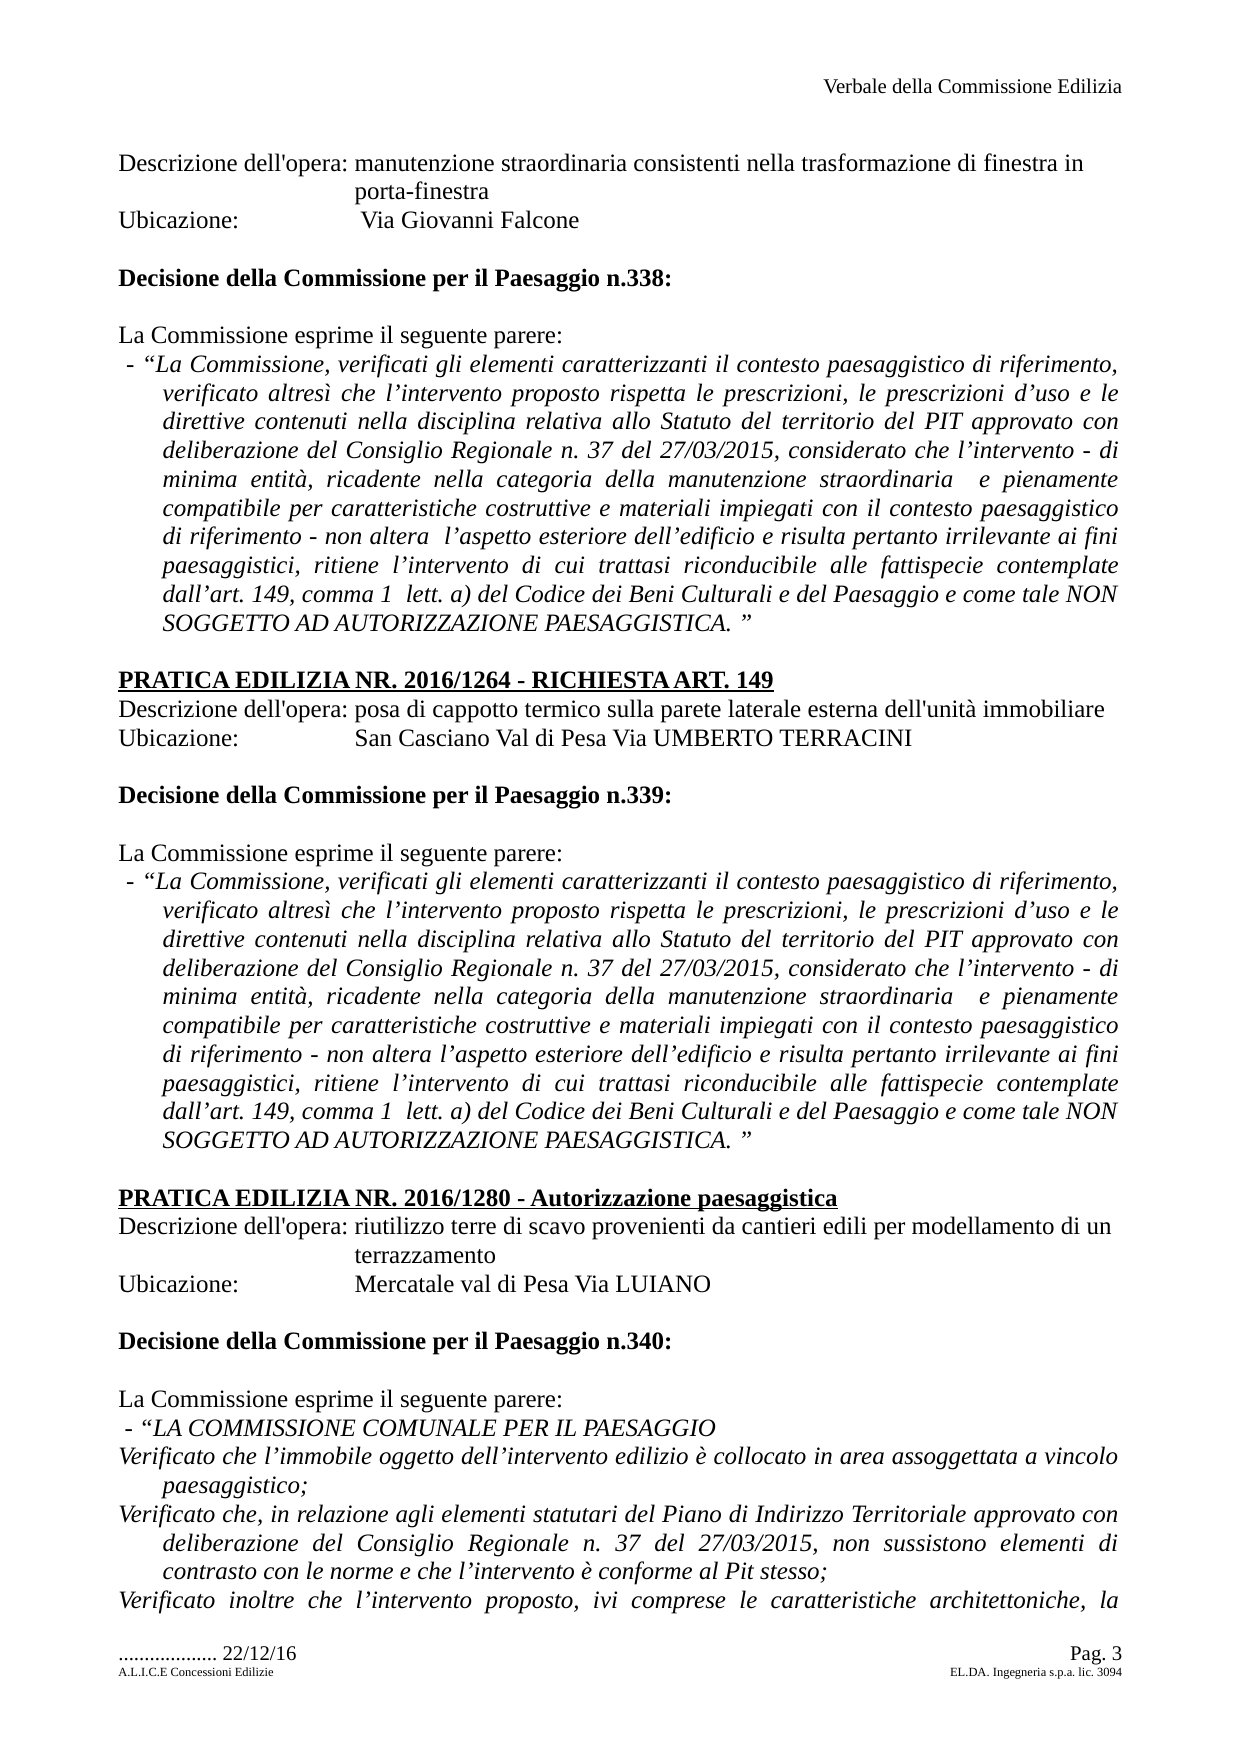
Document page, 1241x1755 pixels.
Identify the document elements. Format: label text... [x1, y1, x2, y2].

text Descrizione dell'opera: posa di cappotto termico sulla parete laterale esterna dell'unità immobiliare [118, 694, 1122, 723]
text La Commissione esprime il seguente parere: [118, 838, 1122, 866]
text - “La Commissione, verificati gli elementi caratterizzanti il contesto paesaggistico di riferimento, verificato altresì che l’intervento proposto rispetta le prescrizioni, le prescrizioni d’uso e le direttive contenuti nella disciplina relativa allo Statuto del territorio del PIT approvato con deliberazione del Consiglio Regionale n. 37 del 27/03/2015, considerato che l’intervento - di minima entità, ricadente nella categoria della manutenzione straordinaria e pienamente compatibile per caratteristiche costruttive e materiali impiegati con il contesto paesaggistico di riferimento - non altera l’aspetto esteriore dell’edificio e risulta pertanto irrilevante ai fini paesaggistici, ritiene l’intervento di cui trattasi riconducibile alle fattispecie contemplate dall’art. 149, comma 1 lett. a) del Codice dei Beni Culturali e del Paesaggio e come tale NON SOGGETTO AD AUTORIZZAZIONE PAESAGGISTICA. ” [118, 349, 1122, 636]
text Ubicazione: San Casciano Val di Pesa Via UMBERTO TERRACINI [118, 723, 1122, 751]
text Descrizione dell'opera: riutilizzo terre di scavo provenienti da cantieri edili per modellamento di un terrazzamento [118, 1211, 1122, 1269]
text Decisione della Commissione per il Paesaggio n.340: [118, 1326, 1122, 1355]
text Ubicazione: Via Giovanni Falcone [118, 205, 1122, 234]
text - “La Commissione, verificati gli elementi caratterizzanti il contesto paesaggistico di riferimento, verificato altresì che l’intervento proposto rispetta le prescrizioni, le prescrizioni d’uso e le direttive contenuti nella disciplina relativa allo Statuto del territorio del PIT approvato con deliberazione del Consiglio Regionale n. 37 del 27/03/2015, considerato che l’intervento - di minima entità, ricadente nella categoria della manutenzione straordinaria e pienamente compatibile per caratteristiche costruttive e materiali impiegati con il contesto paesaggistico di riferimento - non altera l’aspetto esteriore dell’edificio e risulta pertanto irrilevante ai fini paesaggistici, ritiene l’intervento di cui trattasi riconducibile alle fattispecie contemplate dall’art. 149, comma 1 lett. a) del Codice dei Beni Culturali e del Paesaggio e come tale NON SOGGETTO AD AUTORIZZAZIONE PAESAGGISTICA. ” [118, 866, 1122, 1154]
text Descrizione dell'opera: manutenzione straordinaria consistenti nella trasformazione di finestra in porta-finestra [118, 148, 1122, 205]
text Decisione della Commissione per il Paesaggio n.338: [118, 263, 1122, 291]
text Ubicazione: Mercatale val di Pesa Via LUIANO [118, 1269, 1122, 1298]
text PRATICA EDILIZIA NR. 2016/1280 - Autorizzazione paesaggistica [118, 1183, 1122, 1211]
text Verificato che, in relazione agli elementi statutari del Piano di Indirizzo Territoriale approvato con deliberazione del Consiglio Regionale n. 37 del 27/03/2015, non sussistono elementi di contrasto con le norme e che l’intervento è conforme al Pit stesso; [118, 1499, 1122, 1585]
text PRATICA EDILIZIA NR. 2016/1264 - RICHIESTA ART. 149 [118, 665, 1122, 694]
text Verificato che l’immobile oggetto dell’intervento edilizio è collocato in area assoggettata a vincolo paesaggistico; [118, 1441, 1122, 1499]
text Decisione della Commissione per il Paesaggio n.339: [118, 780, 1122, 809]
text La Commissione esprime il seguente parere: [118, 1384, 1122, 1413]
text La Commissione esprime il seguente parere: [118, 320, 1122, 349]
text - “LA COMMISSIONE COMUNALE PER IL PAESAGGIO [118, 1413, 1122, 1441]
text Verificato inoltre che l’intervento proposto, ivi comprese le caratteristiche architettoniche, la [118, 1585, 1122, 1614]
